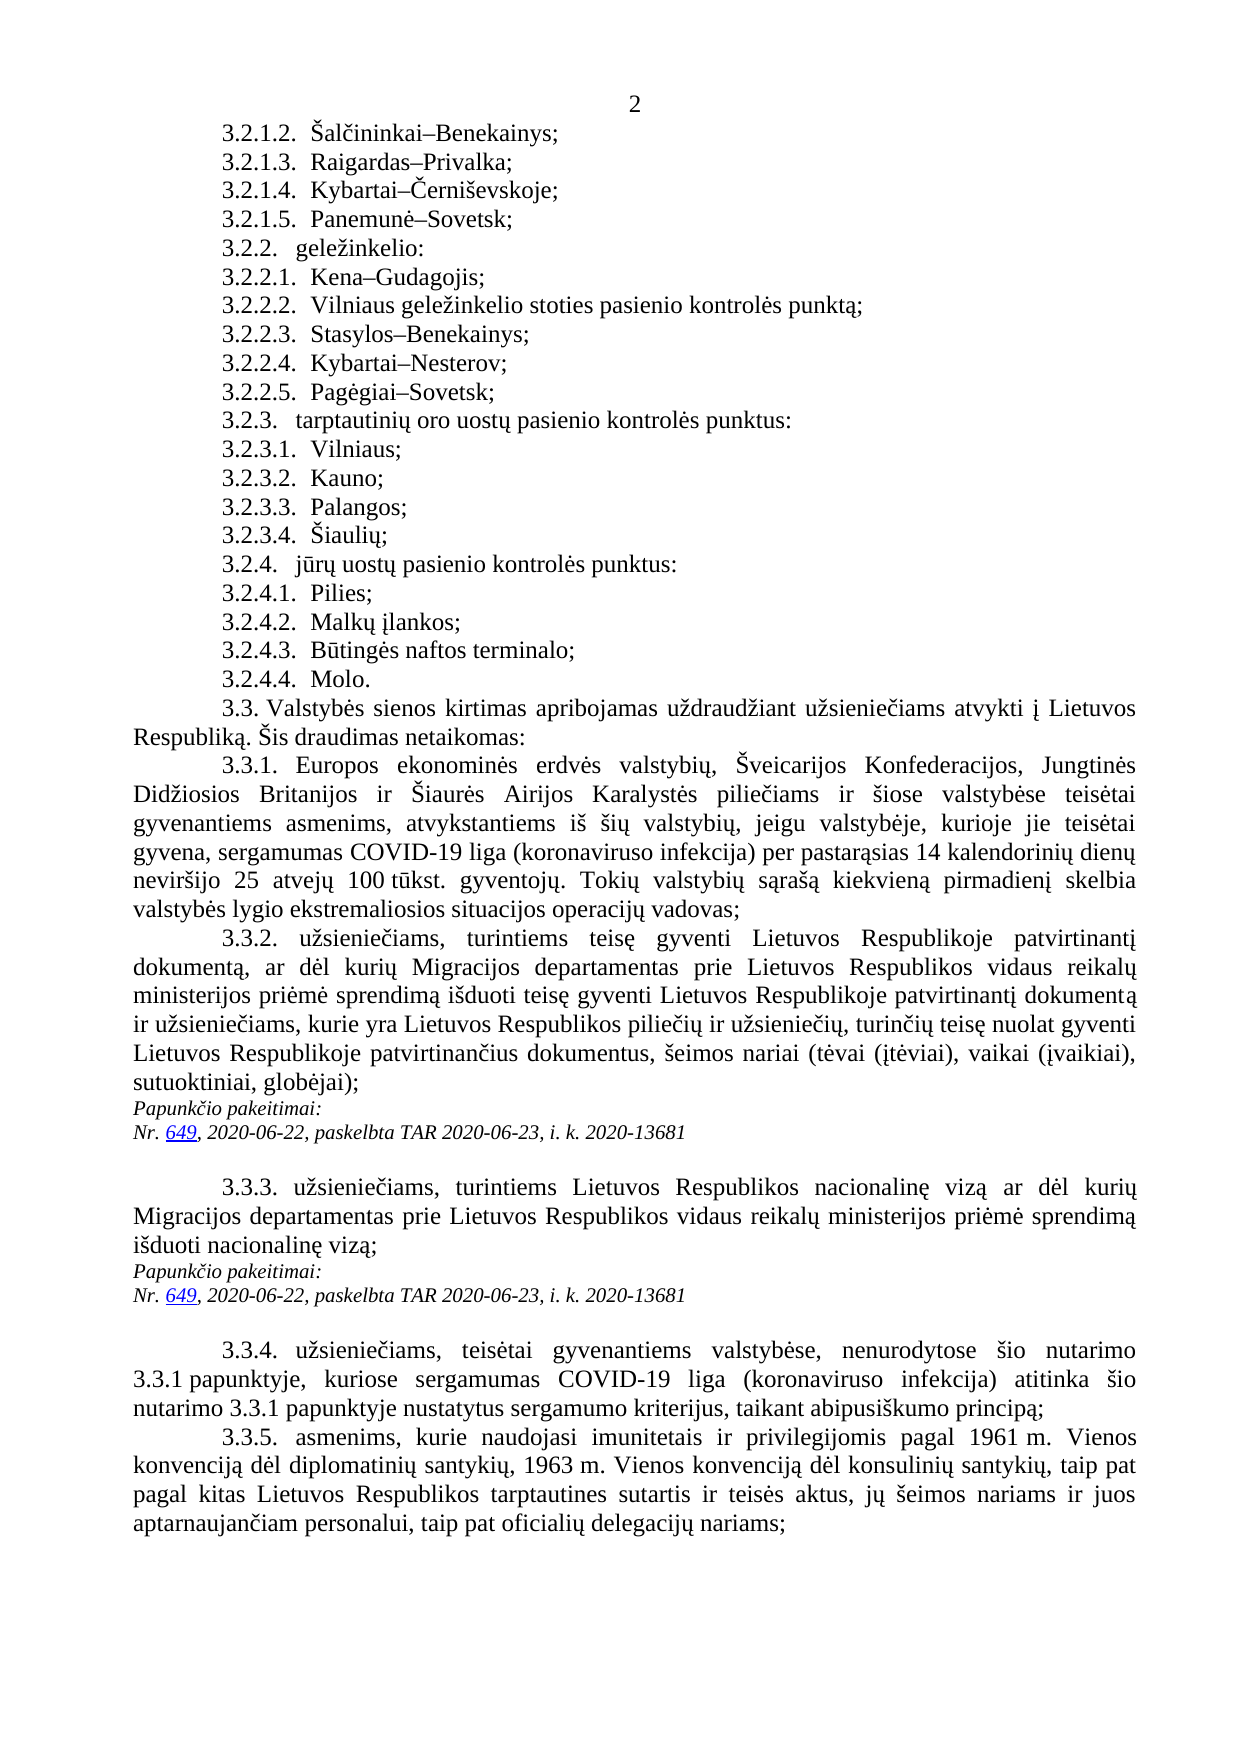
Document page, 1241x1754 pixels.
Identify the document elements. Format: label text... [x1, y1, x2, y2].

text 3.2.2.5. Pagėgiai–Sovetsk; [133, 377, 1137, 406]
text 3.2.2.1. Kena–Gudagojis; [133, 262, 1137, 291]
text 3.2.2.4. Kybartai–Nesterov; [133, 348, 1137, 377]
text 3.2.3. tarptautinių oro uostų pasienio kontrolės punktus: [133, 406, 1137, 434]
text 3.2.1.3. Raigardas–Privalka; [133, 147, 1137, 176]
text 3.2.2. geležinkelio: [133, 233, 1137, 262]
text 3.2.4. jūrų uostų pasienio kontrolės punktus: [133, 549, 1137, 578]
text 3.2.3.1. Vilniaus; [133, 434, 1137, 463]
text 3.2.1.2. Šalčininkai–Benekainys; [133, 118, 1137, 147]
text Nr. 649, 2020-06-22, paskelbta TAR 2020-06-23, i. k. 2020-13681 [133, 1283, 1137, 1307]
text 3.2.3.4. Šiaulių; [133, 521, 1137, 549]
text Papunkčio pakeitimai: [133, 1096, 1137, 1120]
text 3.2.4.3. Būtingės naftos terminalo; [133, 636, 1137, 664]
text 3.2.4.2. Malkų įlankos; [133, 607, 1137, 636]
text 3.2.4.4. Molo. [133, 664, 1137, 693]
text 3.2.1.5. Panemunė–Sovetsk; [133, 204, 1137, 233]
text Nr. 649, 2020-06-22, paskelbta TAR 2020-06-23, i. k. 2020-13681 [133, 1120, 1137, 1144]
text 3.3.4. užsieniečiams, teisėtai gyvenantiems valstybėse, nenurodytose šio nutarimo 3.3.1 papunktyje, kuriose sergamumas COVID-19 liga (koronaviruso infekcija) atitinka šio nutarimo 3.3.1 papunktyje nustatytus sergamumo kriterijus, taikant abipusiškumo principą; [133, 1336, 1137, 1422]
text 3.3. Valstybės sienos kirtimas apribojamas uždraudžiant užsieniečiams atvykti į Lietuvos Respubliką. Šis draudimas netaikomas: [133, 693, 1137, 751]
text 3.2.1.4. Kybartai–Černiševskoje; [133, 176, 1137, 204]
text 3.3.3. užsieniečiams, turintiems Lietuvos Respublikos nacionalinę vizą ar dėl kurių Migracijos departamentas prie Lietuvos Respublikos vidaus reikalų ministerijos priėmė sprendimą išduoti nacionalinę vizą; [133, 1172, 1137, 1259]
text 3.3.2. užsieniečiams, turintiems teisę gyventi Lietuvos Respublikoje patvirtinantį dokumentą, ar dėl kurių Migracijos departamentas prie Lietuvos Respublikos vidaus reikalų ministerijos priėmė sprendimą išduoti teisę gyventi Lietuvos Respublikoje patvirtinantį dokumentą ir užsieniečiams, kurie yra Lietuvos Respublikos piliečių ir užsieniečių, turinčių teisę nuolat gyventi Lietuvos Respublikoje patvirtinančius dokumentus, šeimos nariai (tėvai (įtėviai), vaikai (įvaikiai), sutuoktiniai, globėjai); [133, 923, 1137, 1096]
text 3.2.2.3. Stasylos–Benekainys; [133, 319, 1137, 348]
text 3.3.1. Europos ekonominės erdvės valstybių, Šveicarijos Konfederacijos, Jungtinės Didžiosios Britanijos ir Šiaurės Airijos Karalystės piliečiams ir šiose valstybėse teisėtai gyvenantiems asmenims, atvykstantiems iš šių valstybių, jeigu valstybėje, kurioje jie teisėtai gyvena, sergamumas COVID-19 liga (koronaviruso infekcija) per pastarąsias 14 kalendorinių dienų neviršijo 25 atvejų 100 tūkst. gyventojų. Tokių valstybių sąrašą kiekvieną pirmadienį skelbia valstybės lygio ekstremaliosios situacijos operacijų vadovas; [133, 751, 1137, 923]
text 3.2.3.2. Kauno; [133, 463, 1137, 492]
text 3.3.5. asmenims, kurie naudojasi imunitetais ir privilegijomis pagal 1961 m. Vienos konvenciją dėl diplomatinių santykių, 1963 m. Vienos konvenciją dėl konsulinių santykių, taip pat pagal kitas Lietuvos Respublikos tarptautines sutartis ir teisės aktus, jų šeimos nariams ir juos aptarnaujančiam personalui, taip pat oficialių delegacijų nariams; [133, 1422, 1137, 1537]
text Papunkčio pakeitimai: [133, 1259, 1137, 1283]
text 3.2.2.2. Vilniaus geležinkelio stoties pasienio kontrolės punktą; [133, 291, 1137, 319]
text 3.2.3.3. Palangos; [133, 492, 1137, 521]
text 3.2.4.1. Pilies; [133, 578, 1137, 607]
